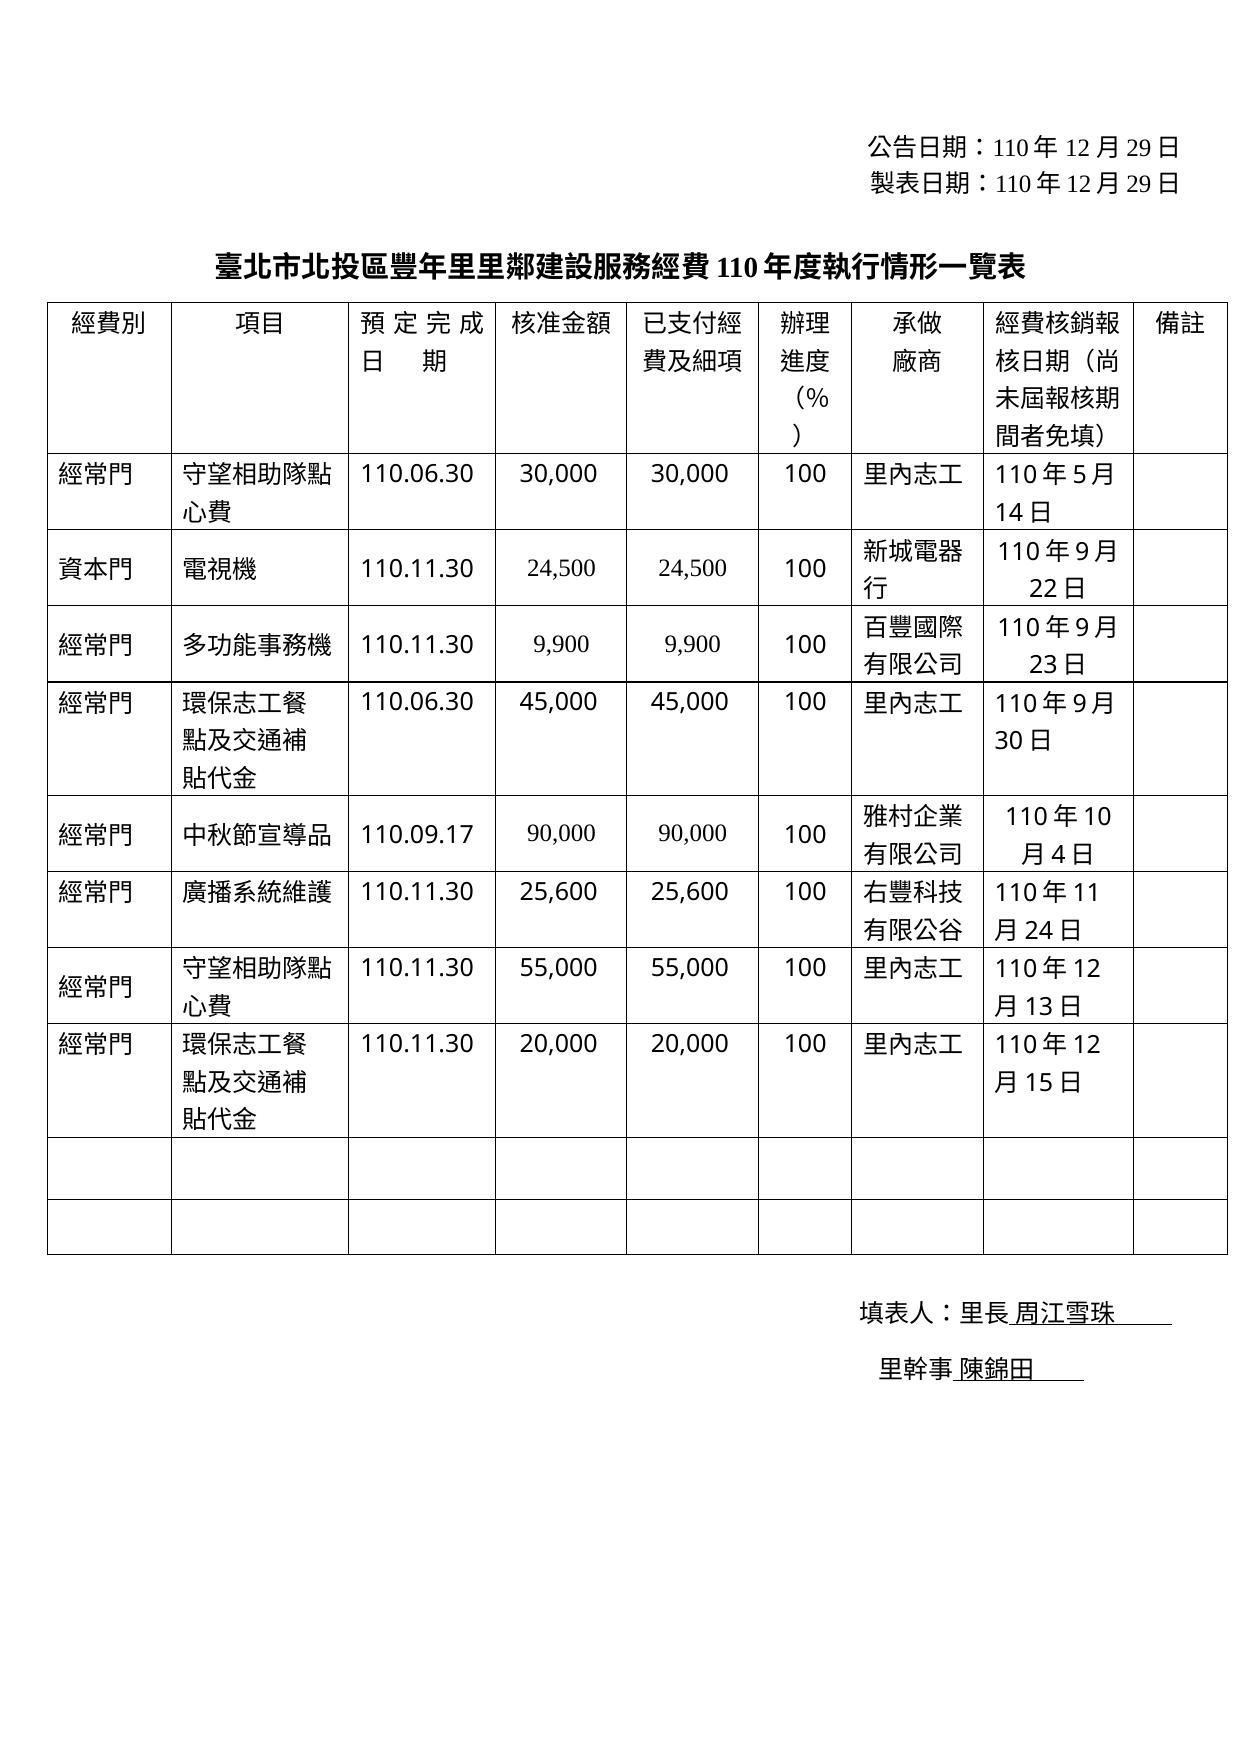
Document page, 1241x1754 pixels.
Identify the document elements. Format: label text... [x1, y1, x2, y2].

table_cell 110.11.30 [349, 948, 495, 1023]
table_cell 110年10月4日 [984, 796, 1133, 871]
table_cell [1134, 1200, 1227, 1254]
table_cell [1134, 1138, 1227, 1199]
table_cell 100 [759, 796, 851, 871]
table_cell 環保志工餐 點及交通補 貼代金 [172, 683, 348, 795]
text 里幹事 陳錦田 [59, 1349, 1181, 1386]
table_cell 經常門 [48, 1024, 171, 1137]
table_cell 多功能事務機 [172, 606, 348, 681]
table_cell [852, 1138, 983, 1199]
table_cell 24,500 [496, 530, 626, 605]
table_cell [1134, 530, 1227, 605]
table_cell 環保志工餐 點及交通補 貼代金 [172, 1024, 348, 1137]
table_cell 110.11.30 [349, 1024, 495, 1137]
table_cell 110年9月23日 [984, 606, 1133, 681]
table_cell 30,000 [496, 454, 626, 529]
table_cell 經常門 [48, 948, 171, 1023]
table_header 備註 [1134, 303, 1227, 453]
table_header 核准金額 [496, 303, 626, 453]
table_cell 110.11.30 [349, 872, 495, 947]
table_cell 100 [759, 683, 851, 795]
table_cell [984, 1138, 1133, 1199]
table_cell [172, 1138, 348, 1199]
table_cell 90,000 [627, 796, 758, 871]
table_cell 20,000 [627, 1024, 758, 1137]
table_cell 45,000 [627, 683, 758, 795]
table_cell 100 [759, 948, 851, 1023]
table_cell 90,000 [496, 796, 626, 871]
table_cell [759, 1138, 851, 1199]
table_header 承做 廠商 [852, 303, 983, 453]
text 填表人：里長 周江雪珠 [509, 1292, 1181, 1330]
table_header 經費核銷報核日期（尚未屆報核期間者免填） [984, 303, 1133, 453]
table_cell 守望相助隊點心費 [172, 454, 348, 529]
table_cell 經常門 [48, 796, 171, 871]
table_cell 100 [759, 530, 851, 605]
table_cell [984, 1200, 1133, 1254]
table_cell [496, 1200, 626, 1254]
table_cell [1134, 683, 1227, 795]
table_header 預定完成 日 期 [349, 303, 495, 453]
table_cell 守望相助隊點心費 [172, 948, 348, 1023]
text 公告日期：110年 12 月29日 [59, 127, 1181, 163]
table_cell 30,000 [627, 454, 758, 529]
table_cell 110年11月24日 [984, 872, 1133, 947]
table_cell 110.06.30 [349, 683, 495, 795]
table_cell [627, 1138, 758, 1199]
table_cell 里內志工 [852, 948, 983, 1023]
table_cell [1134, 454, 1227, 529]
table_cell 24,500 [627, 530, 758, 605]
table_cell 廣播系統維護 [172, 872, 348, 947]
table_cell [349, 1138, 495, 1199]
table_cell 55,000 [496, 948, 626, 1023]
table_cell [1134, 796, 1227, 871]
table_cell 經常門 [48, 872, 171, 947]
table_cell 100 [759, 606, 851, 681]
table_cell [496, 1138, 626, 1199]
table_cell 110年12月13日 [984, 948, 1133, 1023]
table_cell 資本門 [48, 530, 171, 605]
table_cell 110年12月15日 [984, 1024, 1133, 1137]
table_cell 45,000 [496, 683, 626, 795]
table_header 辦理 進度（％） [759, 303, 851, 453]
table_cell 新城電器行 [852, 530, 983, 605]
table_cell 電視機 [172, 530, 348, 605]
table_cell 100 [759, 454, 851, 529]
table_cell 經常門 [48, 606, 171, 681]
table_cell 經常門 [48, 454, 171, 529]
table_cell [1134, 948, 1227, 1023]
table_cell [759, 1200, 851, 1254]
table_header 經費別 [48, 303, 171, 453]
table_cell 110.11.30 [349, 606, 495, 681]
table_cell 中秋節宣導品 [172, 796, 348, 871]
table_cell 110.09.17 [349, 796, 495, 871]
table_cell 9,900 [496, 606, 626, 681]
table_cell 55,000 [627, 948, 758, 1023]
table_cell 110.11.30 [349, 530, 495, 605]
table_cell [172, 1200, 348, 1254]
table_cell 里內志工 [852, 1024, 983, 1137]
table_cell [627, 1200, 758, 1254]
text 臺北市北投區豐年里里鄰建設服務經費110年度執行情形一覽表 [59, 227, 1181, 302]
table_cell 20,000 [496, 1024, 626, 1137]
table_header 已支付經 費及細項 [627, 303, 758, 453]
table_cell [48, 1200, 171, 1254]
table_cell 25,600 [627, 872, 758, 947]
table_cell [48, 1138, 171, 1199]
table_cell [852, 1200, 983, 1254]
table_cell 右豐科技有限公谷 [852, 872, 983, 947]
table_cell 雅村企業有限公司 [852, 796, 983, 871]
table_cell 100 [759, 872, 851, 947]
table_cell [1134, 872, 1227, 947]
table_cell 100 [759, 1024, 851, 1137]
table_cell 里內志工 [852, 683, 983, 795]
table_cell 25,600 [496, 872, 626, 947]
table_cell 9,900 [627, 606, 758, 681]
text 製表日期：110年12月29日 [59, 163, 1181, 199]
table_cell [1134, 1024, 1227, 1137]
table_cell [349, 1200, 495, 1254]
table_header 項目 [172, 303, 348, 453]
table_cell 經常門 [48, 683, 171, 795]
table_cell 110年5月14日 [984, 454, 1133, 529]
table_cell 110年9月22日 [984, 530, 1133, 605]
table_cell 百豐國際有限公司 [852, 606, 983, 681]
table_cell 110.06.30 [349, 454, 495, 529]
table_cell 里內志工 [852, 454, 983, 529]
table_cell 110年9月30日 [984, 683, 1133, 795]
table_cell [1134, 606, 1227, 681]
